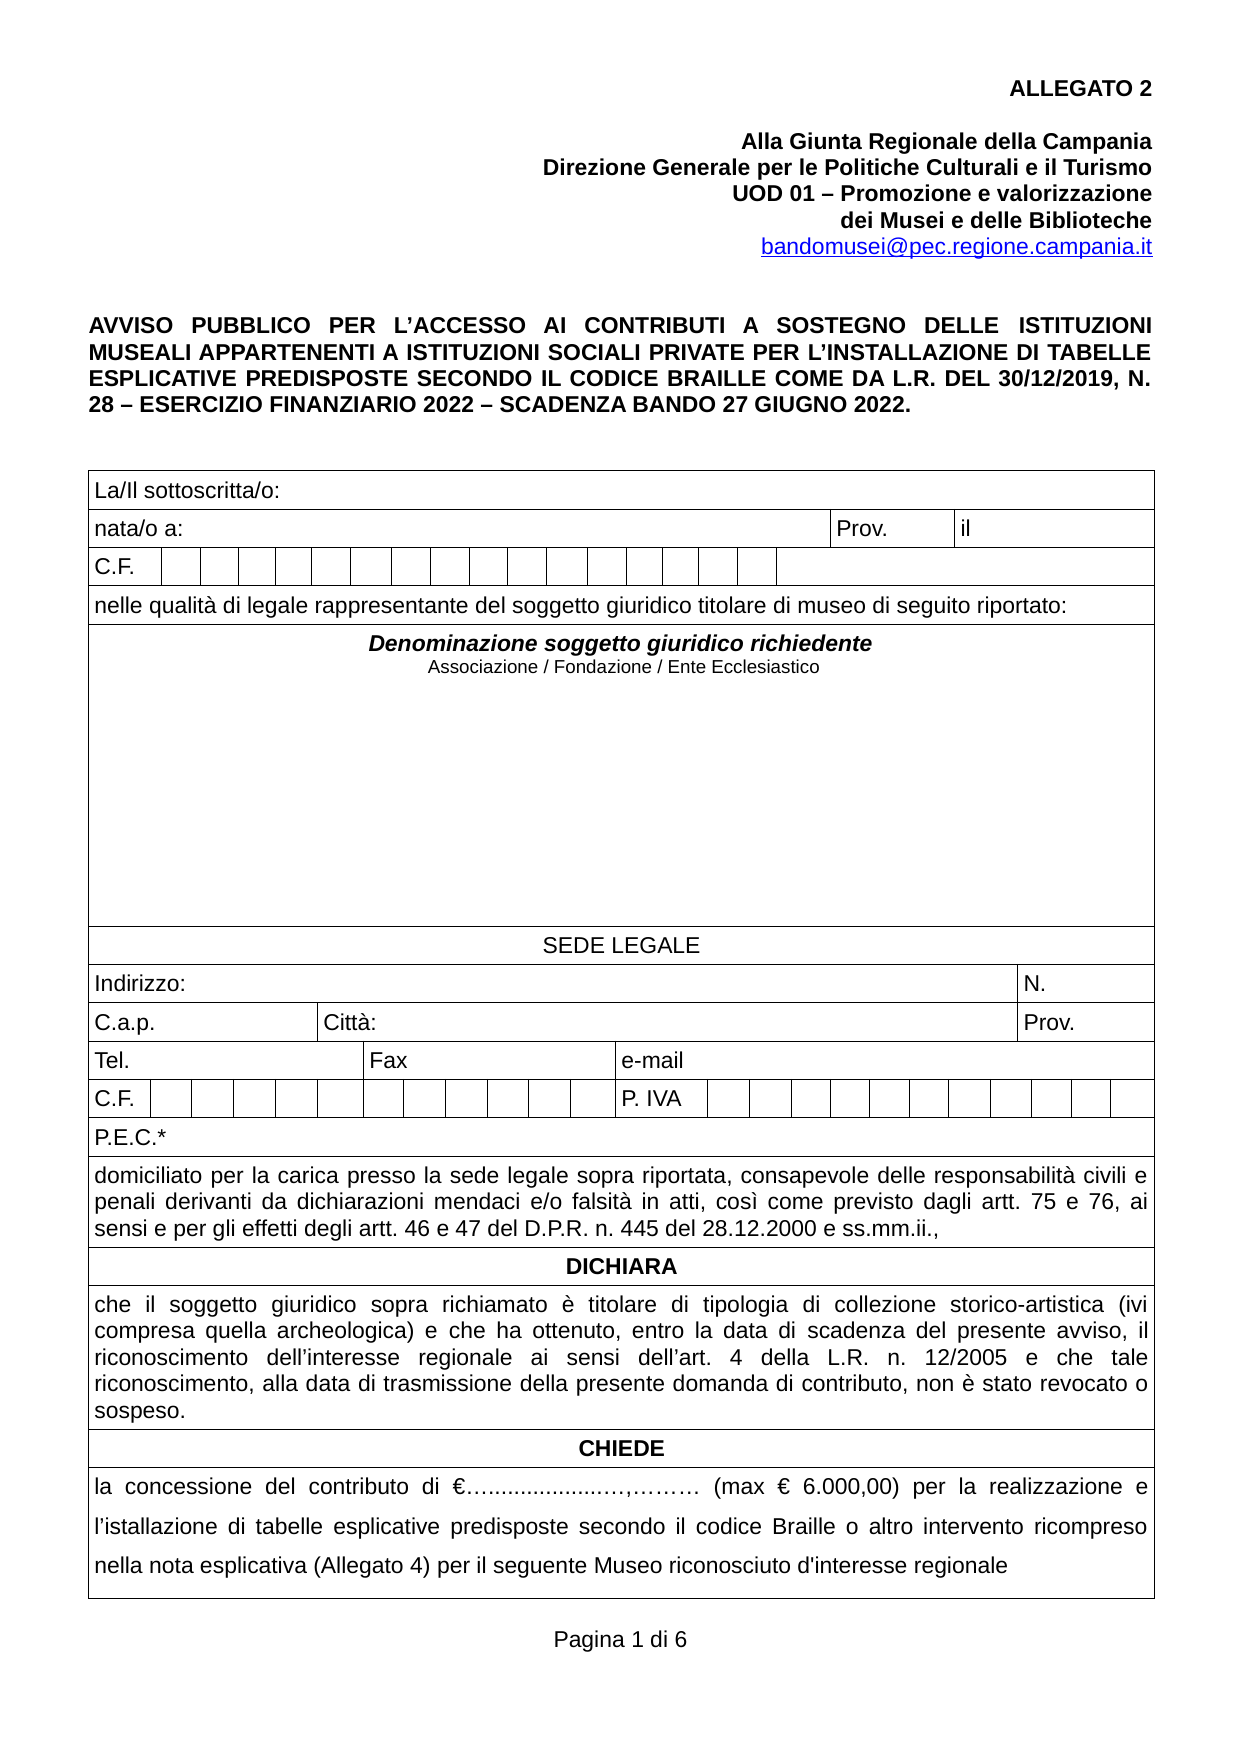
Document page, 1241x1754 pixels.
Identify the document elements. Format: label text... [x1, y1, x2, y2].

table_cell C.F. [89, 548, 161, 585]
table_cell [1032, 1080, 1071, 1117]
table_cell [431, 548, 469, 585]
table_cell [446, 1080, 487, 1117]
table_cell [777, 548, 1154, 585]
table_cell [162, 548, 200, 585]
table_cell [831, 1080, 869, 1117]
table_cell domiciliato per la carica presso la sede legale sopra riportata, consapevole delle responsabilità civili e penali derivanti da dichiarazioni mendaci e/o falsità in atti, così come previsto dagli artt. 75 e 76, ai sensi e per gli effetti degli artt. 46 e 47 del D.P.R. n. 445 del 28.12.2000 e ss.mm.ii., [89, 1157, 1154, 1247]
table_cell C.F. [89, 1080, 150, 1117]
table_cell [792, 1080, 830, 1117]
table_cell [738, 548, 776, 585]
table_cell SEDE LEGALE [89, 927, 1154, 964]
table_cell [529, 1080, 570, 1117]
table_cell [318, 1080, 363, 1117]
table_cell C.a.p. [89, 1003, 317, 1041]
table_cell [991, 1080, 1031, 1117]
table_cell [404, 1080, 445, 1117]
table_cell [708, 1080, 749, 1117]
text Direzione Generale per le Politiche Culturali e il Turismo [88, 154, 1152, 180]
text bandomusei@pec.regione.campania.it [88, 233, 1152, 259]
table_cell [750, 1080, 791, 1117]
table_cell [571, 1080, 615, 1117]
table_cell P. IVA [616, 1080, 707, 1117]
table_cell [663, 548, 698, 585]
table_cell Prov. [831, 510, 954, 547]
table_cell [1072, 1080, 1110, 1117]
table_cell [351, 548, 391, 585]
table_header La/Il sottoscritta/o: [89, 471, 1154, 509]
table_cell [201, 548, 238, 585]
table_cell DICHIARA [89, 1248, 1154, 1285]
table_cell Indirizzo: [89, 965, 1017, 1002]
table_cell P.E.C.* [89, 1118, 1154, 1156]
table_cell [276, 1080, 317, 1117]
table_cell Tel. [89, 1042, 363, 1079]
table_cell [364, 1080, 403, 1117]
table_cell Denominazione soggetto giuridico richiedente Associazione / Fondazione / Ente Ecclesiastico [89, 625, 1154, 926]
table_cell [949, 1080, 990, 1117]
table_cell [588, 548, 626, 585]
table_cell [234, 1080, 275, 1117]
table_cell [470, 548, 507, 585]
table_cell nelle qualità di legale rappresentante del soggetto giuridico titolare di museo di seguito riportato: [89, 586, 1154, 624]
text dei Musei e delle Biblioteche [88, 207, 1152, 233]
text AVVISO PUBBLICO PER L’ACCESSO AI CONTRIBUTI A SOSTEGNO DELLE ISTITUZIONI MUSEALI APPARTENENTI A ISTITUZIONI SOCIALI PRIVATE PER L’INSTALLAZIONE DI TABELLE ESPLICATIVE PREDISPOSTE SECONDO IL CODICE BRAILLE COME DA L.R. DEL 30/12/2019, N. 28 – ESERCIZIO FINANZIARIO 2022 – SCADENZA BANDO 27 GIUGNO 2022. [88, 312, 1152, 418]
table_cell [508, 548, 546, 585]
table_cell il [955, 510, 1154, 547]
table_cell e-mail [616, 1042, 1154, 1079]
text ALLEGATO 2 [88, 75, 1152, 101]
table_cell la concessione del contributo di €…..................…,……… (max € 6.000,00) per la realizzazione e l’istallazione di tabelle esplicative predisposte secondo il codice Braille o altro intervento ricompreso nella nota esplicativa (Allegato 4) per il seguente Museo riconosciuto d'interesse regionale [89, 1468, 1154, 1597]
text UOD 01 – Promozione e valorizzazione [88, 180, 1152, 207]
table_cell Prov. [1018, 1003, 1154, 1041]
table_cell [276, 548, 311, 585]
table_cell [627, 548, 662, 585]
table_cell nata/o a: [89, 510, 830, 547]
table_cell [1111, 1080, 1154, 1117]
table_cell [547, 548, 587, 585]
table_cell [239, 548, 275, 585]
table_cell [192, 1080, 233, 1117]
table_cell [312, 548, 350, 585]
table_cell CHIEDE [89, 1430, 1154, 1467]
table_cell [392, 548, 430, 585]
table_cell che il soggetto giuridico sopra richiamato è titolare di tipologia di collezione storico-artistica (ivi compresa quella archeologica) e che ha ottenuto, entro la data di scadenza del presente avviso, il riconoscimento dell’interesse regionale ai sensi dell’art. 4 della L.R. n. 12/2005 e che tale riconoscimento, alla data di trasmissione della presente domanda di contributo, non è stato revocato o sospeso. [89, 1286, 1154, 1429]
table_cell [870, 1080, 909, 1117]
table_cell [488, 1080, 528, 1117]
table_cell N. [1018, 965, 1154, 1002]
table_cell Città: [318, 1003, 1017, 1041]
table_cell [910, 1080, 948, 1117]
text Alla Giunta Regionale della Campania [88, 128, 1152, 154]
table_cell [151, 1080, 191, 1117]
table_cell [699, 548, 737, 585]
table_cell Fax [364, 1042, 615, 1079]
